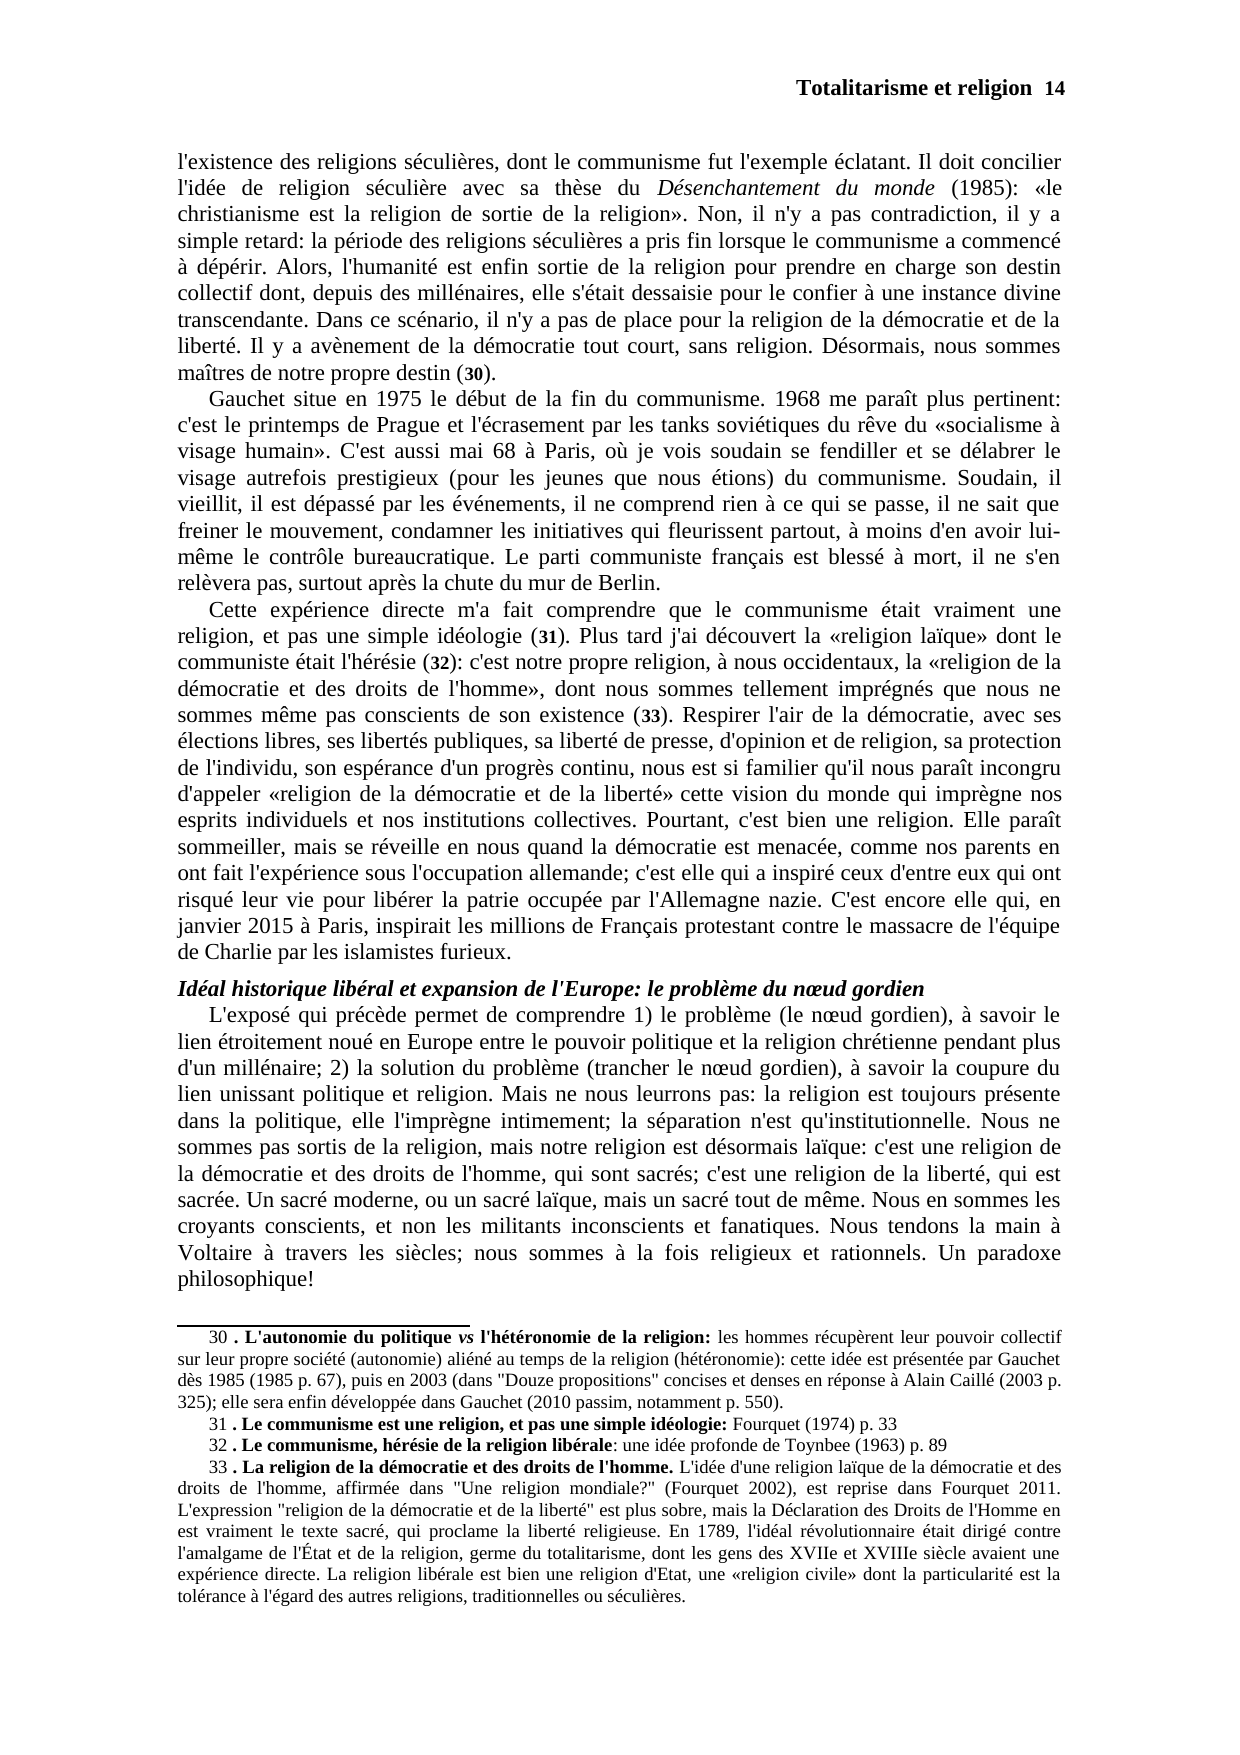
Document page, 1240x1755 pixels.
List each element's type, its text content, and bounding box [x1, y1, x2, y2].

text Cette expérience directe m'a fait comprendre que le communisme était vraiment une religion, et pas une simple idéologie (). Plus tard j'ai découvert la «religion laïque» dont le communiste était l'hérésie (): c'est notre propre religion, à nous occidentaux, la «religion de la démocratie et des droits de l'homme», dont nous sommes tellement imprégnés que nous ne sommes même pas conscients de son existence (). Respirer l'air de la démocratie, avec ses élections libres, ses libertés publiques, sa liberté de presse, d'opinion et de religion, sa protection de l'individu, son espérance d'un progrès continu, nous est si familier qu'il nous paraît incongru d'appeler «religion de la démocratie et de la liberté» cette vision du monde qui imprègne nos esprits individuels et nos institutions collectives. Pourtant, c'est bien une religion. Elle paraît sommeiller, mais se réveille en nous quand la démocratie est menacée, comme nos parents en ont fait l'expérience sous l'occupation allemande; c'est elle qui a inspiré ceux d'entre eux qui ont risqué leur vie pour libérer la patrie occupée par l'Allemagne nazie. C'est encore elle qui, en janvier 2015 à Paris, inspirait les millions de Français protestant contre le massacre de l'équipe de Charlie par les islamistes furieux. [177, 596, 1062, 965]
text l'existence des religions séculières, dont le communisme fut l'exemple éclatant. Il doit concilier l'idée de religion séculière avec sa thèse du Désenchantement du monde (1985): «le christianisme est la religion de sortie de la religion». Non, il n'y a pas contradiction, il y a simple retard: la période des religions séculières a pris fin lorsque le communisme a commencé à dépérir. Alors, l'humanité est enfin sortie de la religion pour prendre en charge son destin collectif dont, depuis des millénaires, elle s'était dessaisie pour le confier à une instance divine transcendante. Dans ce scénario, il n'y a pas de place pour la religion de la démocratie et de la liberté. Il y a avènement de la démocratie tout court, sans religion. Désormais, nous sommes maîtres de notre propre destin (). [177, 148, 1062, 385]
text . Le communisme est une religion, et pas une simple idéologie: Fourquet (1974) p. 33 [177, 1412, 1062, 1434]
text L'exposé qui précède permet de comprendre 1) le problème (le nœud gordien), à savoir le lien étroitement noué en Europe entre le pouvoir politique et la religion chrétienne pendant plus d'un millénaire; 2) la solution du problème (trancher le nœud gordien), à savoir la coupure du lien unissant politique et religion. Mais ne nous leurrons pas: la religion est toujours présente dans la politique, elle l'imprègne intimement; la séparation n'est qu'institutionnelle. Nous ne sommes pas sortis de la religion, mais notre religion est désormais laïque: c'est une religion de la démocratie et des droits de l'homme, qui sont sacrés; c'est une religion de la liberté, qui est sacrée. Un sacré moderne, ou un sacré laïque, mais un sacré tout de même. Nous en sommes les croyants conscients, et non les militants inconscients et fanatiques. Nous tendons la main à Voltaire à travers les siècles; nous sommes à la fois religieux et rationnels. Un paradoxe philosophique! [177, 1001, 1062, 1291]
text . Le communisme, hérésie de la religion libérale: une idée profonde de Toynbee (1963) p. 89 [177, 1434, 1062, 1456]
text . La religion de la démocratie et des droits de l'homme. L'idée d'une religion laïque de la démocratie et des droits de l'homme, affirmée dans "Une religion mondiale?" (Fourquet 2002), est reprise dans Fourquet 2011. L'expression "religion de la démocratie et de la liberté" est plus sobre, mais la Déclaration des Droits de l'Homme en est vraiment le texte sacré, qui proclame la liberté religieuse. En 1789, l'idéal révolutionnaire était dirigé contre l'amalgame de l'État et de la religion, germe du totalitarisme, dont les gens des XVIIe et XVIIIe siècle avaient une expérience directe. La religion libérale est bien une religion d'Etat, une «religion civile» dont la particularité est la tolérance à l'égard des autres religions, traditionnelles ou séculières. [177, 1456, 1062, 1606]
text Gauchet situe en 1975 le début de la fin du communisme. 1968 me paraît plus pertinent: c'est le printemps de Prague et l'écrasement par les tanks soviétiques du rêve du «socialisme à visage humain». C'est aussi mai 68 à Paris, où je vois soudain se fendiller et se délabrer le visage autrefois prestigieux (pour les jeunes que nous étions) du communisme. Soudain, il vieillit, il est dépassé par les événements, il ne comprend rien à ce qui se passe, il ne sait que freiner le mouvement, condamner les initiatives qui fleurissent partout, à moins d'en avoir lui-même le contrôle bureaucratique. Le parti communiste français est blessé à mort, il ne s'en relèvera pas, surtout après la chute du mur de Berlin. [177, 385, 1062, 596]
subtitle Idéal historique libéral et expansion de l'Europe: le problème du nœud gordien [177, 975, 1062, 1001]
text . L'autonomie du politique vs l'hétéronomie de la religion: les hommes récupèrent leur pouvoir collectif sur leur propre société (autonomie) aliéné au temps de la religion (hétéronomie): cette idée est présentée par Gauchet dès 1985 (1985 p. 67), puis en 2003 (dans "Douze propositions" concises et denses en réponse à Alain Caillé (2003 p. 325); elle sera enfin développée dans Gauchet (2010 passim, notamment p. 550). [177, 1326, 1062, 1412]
